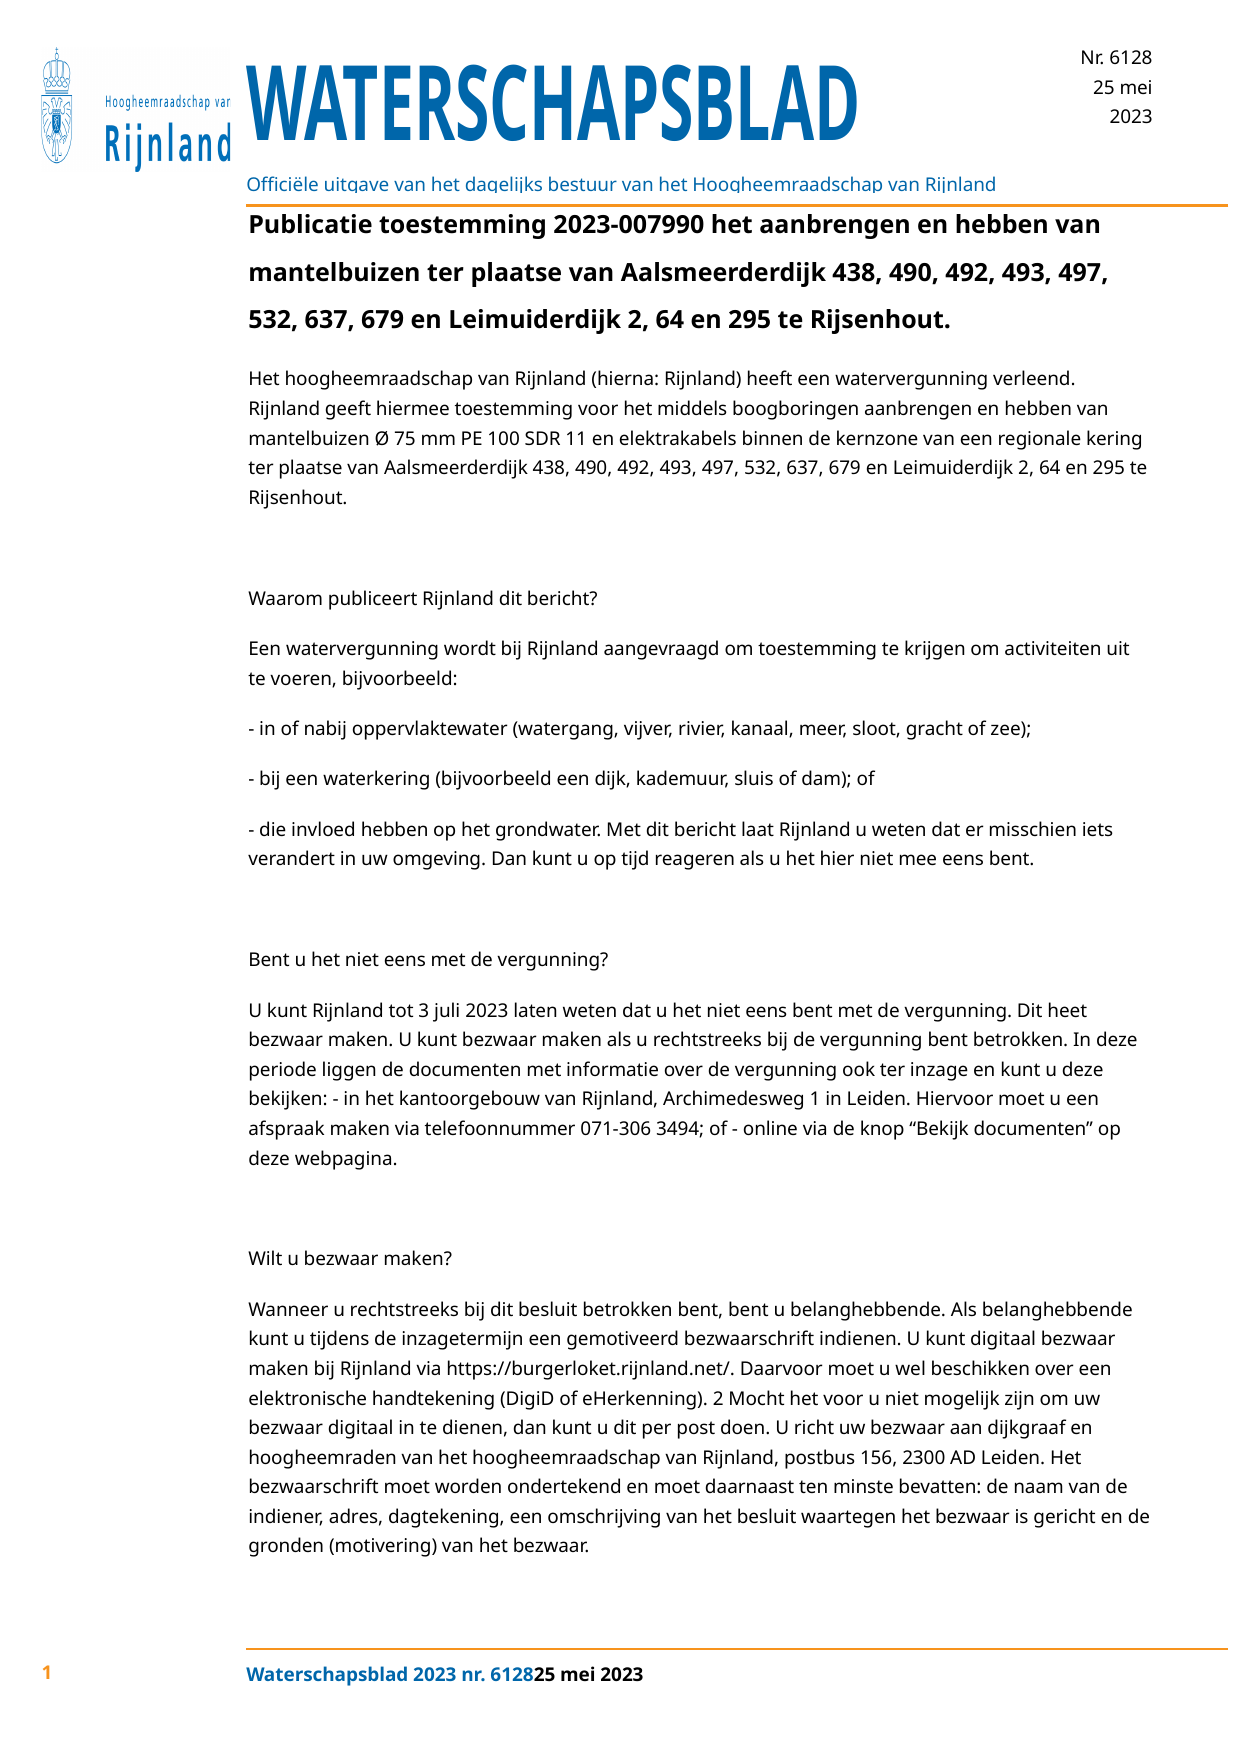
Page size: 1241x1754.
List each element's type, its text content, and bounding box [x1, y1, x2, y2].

text Wanneer u rechtstreeks bij dit besluit betrokken bent, bent u belanghebbende. Als belanghebbende kunt u tijdens de inzagetermijn een gemotiveerd bezwaarschrift indienen. U kunt digitaal bezwaar maken bij Rijnland via https://burgerloket.rijnland.net/. Daarvoor moet u wel beschikken over een elektronische handtekening (DigiD of eHerkenning). 2 Mocht het voor u niet mogelijk zijn om uw bezwaar digitaal in te dienen, dan kunt u dit per post doen. U richt uw bezwaar aan dijkgraaf en hoogheemraden van het hoogheemraadschap van Rijnland, postbus 156, 2300 AD Leiden. Het bezwaarschrift moet worden ondertekend en moet daarnaast ten minste bevatten: de naam van de indiener, adres, dagtekening, een omschrijving van het besluit waartegen het bezwaar is gericht en de gronden (motivering) van het bezwaar. [248, 1296, 1152, 1558]
text Bent u het niet eens met de vergunning? [248, 946, 1152, 972]
text - bij een waterkering (bijvoorbeeld een dijk, kademuur, sluis of dam); of [248, 766, 1152, 791]
picture [41, 47, 231, 172]
text Het hoogheemraadschap van Rijnland (hierna: Rijnland) heeft een watervergunning verleend. Rijnland geeft hiermee toestemming voor het middels boogboringen aanbrengen en hebben van mantelbuizen Ø 75 mm PE 100 SDR 11 en elektrakabels binnen de kernzone van een regionale kering ter plaatse van Aalsmeerderdijk 438, 490, 492, 493, 497, 532, 637, 679 en Leimuiderdijk 2, 64 en 295 te Rijsenhout. [248, 366, 1152, 509]
text U kunt Rijnland tot 3 juli 2023 laten weten dat u het niet eens bent met de vergunning. Dit heet bezwaar maken. U kunt bezwaar maken als u rechtstreeks bij de vergunning bent betrokken. In deze periode liggen de documenten met informatie over de vergunning ook ter inzage en kunt u deze bekijken: - in het kantoorgebouw van Rijnland, Archimedesweg 1 in Leiden. Hiervoor moet u een afspraak maken via telefoonnummer 071-306 3494; of - online via de knop “Bekijk documenten” op deze webpagina. [248, 997, 1152, 1170]
text Wilt u bezwaar maken? [248, 1246, 1152, 1271]
text - die invloed hebben op het grondwater. Met dit bericht laat Rijnland u weten dat er misschien iets verandert in uw omgeving. Dan kunt u op tijd reageren als u het hier niet mee eens bent. [248, 816, 1152, 871]
text - in of nabij oppervlaktewater (watergang, vijver, rivier, kanaal, meer, sloot, gracht of zee); [248, 715, 1152, 741]
text Een watervergunning wordt bij Rijnland aangevraagd om toestemming te krijgen om activiteiten uit te voeren, bijvoorbeeld: [248, 635, 1152, 690]
text Publicatie toestemming 2023-007990 het aanbrengen en hebben van mantelbuizen ter plaatse van Aalsmeerderdijk 438, 490, 492, 493, 497, 532, 637, 679 en Leimuiderdijk 2, 64 en 295 te Rijsenhout. [248, 207, 1152, 336]
text Waarom publiceert Rijnland dit bericht? [248, 585, 1152, 610]
